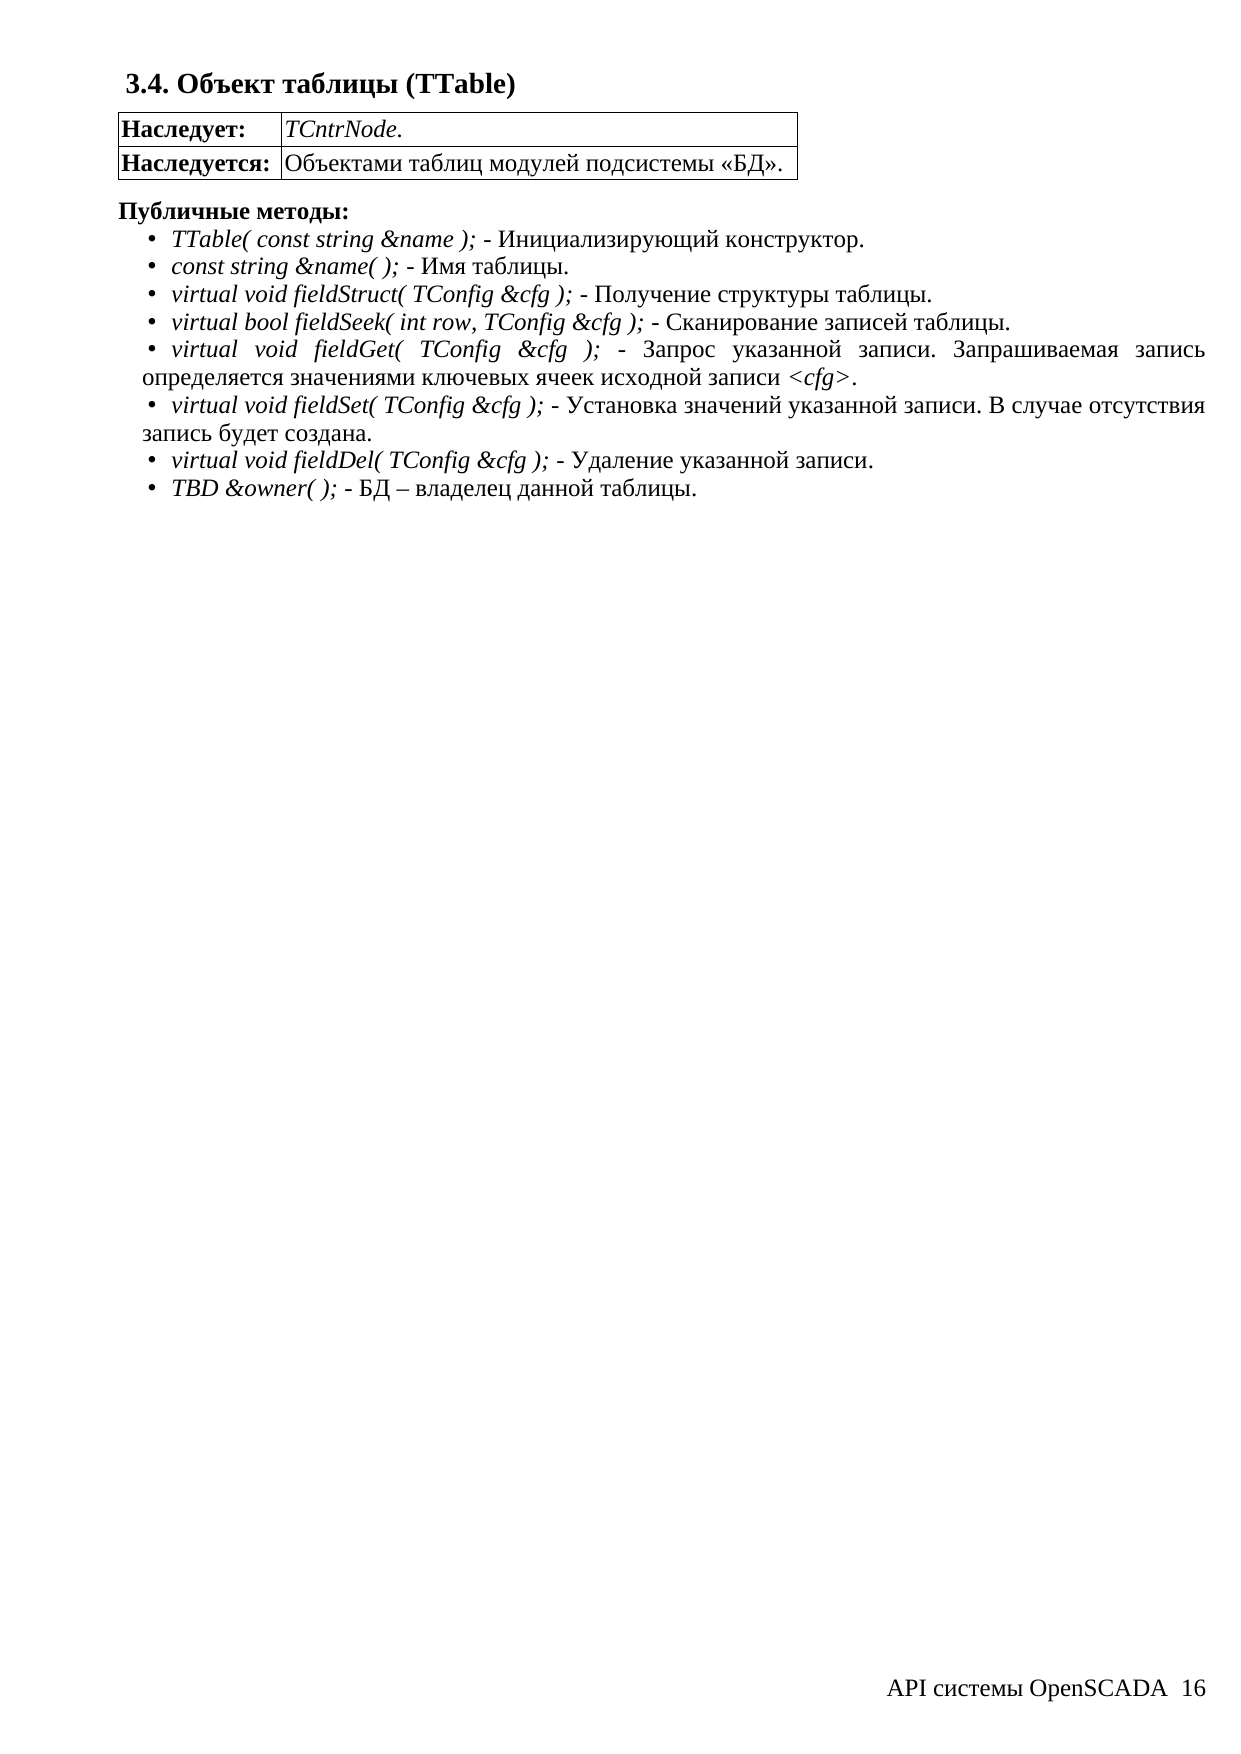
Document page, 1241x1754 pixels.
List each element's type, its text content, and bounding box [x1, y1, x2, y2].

list virtual void fieldDel( TConfig &cfg ); - Удаление указанной записи. [118, 446, 1206, 474]
list virtual void fieldStruct( TConfig &cfg ); - Получение структуры таблицы. [118, 280, 1206, 308]
table_cell Объектами таблиц модулей подсистемы «БД». [282, 147, 797, 179]
list virtual void fieldGet( TConfig &cfg ); - Запрос указанной записи. Запрашиваемая запись определяется значениями ключевых ячеек исходной записи <cfg>. [118, 336, 1206, 391]
list TTable( const string &name ); - Инициализирующий конструктор. [118, 225, 1206, 252]
list const string &name( ); - Имя таблицы. [118, 252, 1206, 280]
list virtual void fieldSet( TConfig &cfg ); - Установка значений указанной записи. В случае отсутствия запись будет создана. [118, 391, 1206, 446]
table_cell Наследуется: [119, 147, 281, 179]
subtitle 3.4. Объект таблицы (TTable) [118, 67, 1206, 99]
table_header Наследует: [119, 113, 281, 146]
table_header TCntrNode. [282, 113, 797, 146]
text Публичные методы: [118, 197, 1206, 225]
list virtual bool fieldSeek( int row, TConfig &cfg ); - Сканирование записей таблицы. [118, 308, 1206, 336]
list TBD &owner( ); - БД – владелец данной таблицы. [118, 474, 1206, 502]
